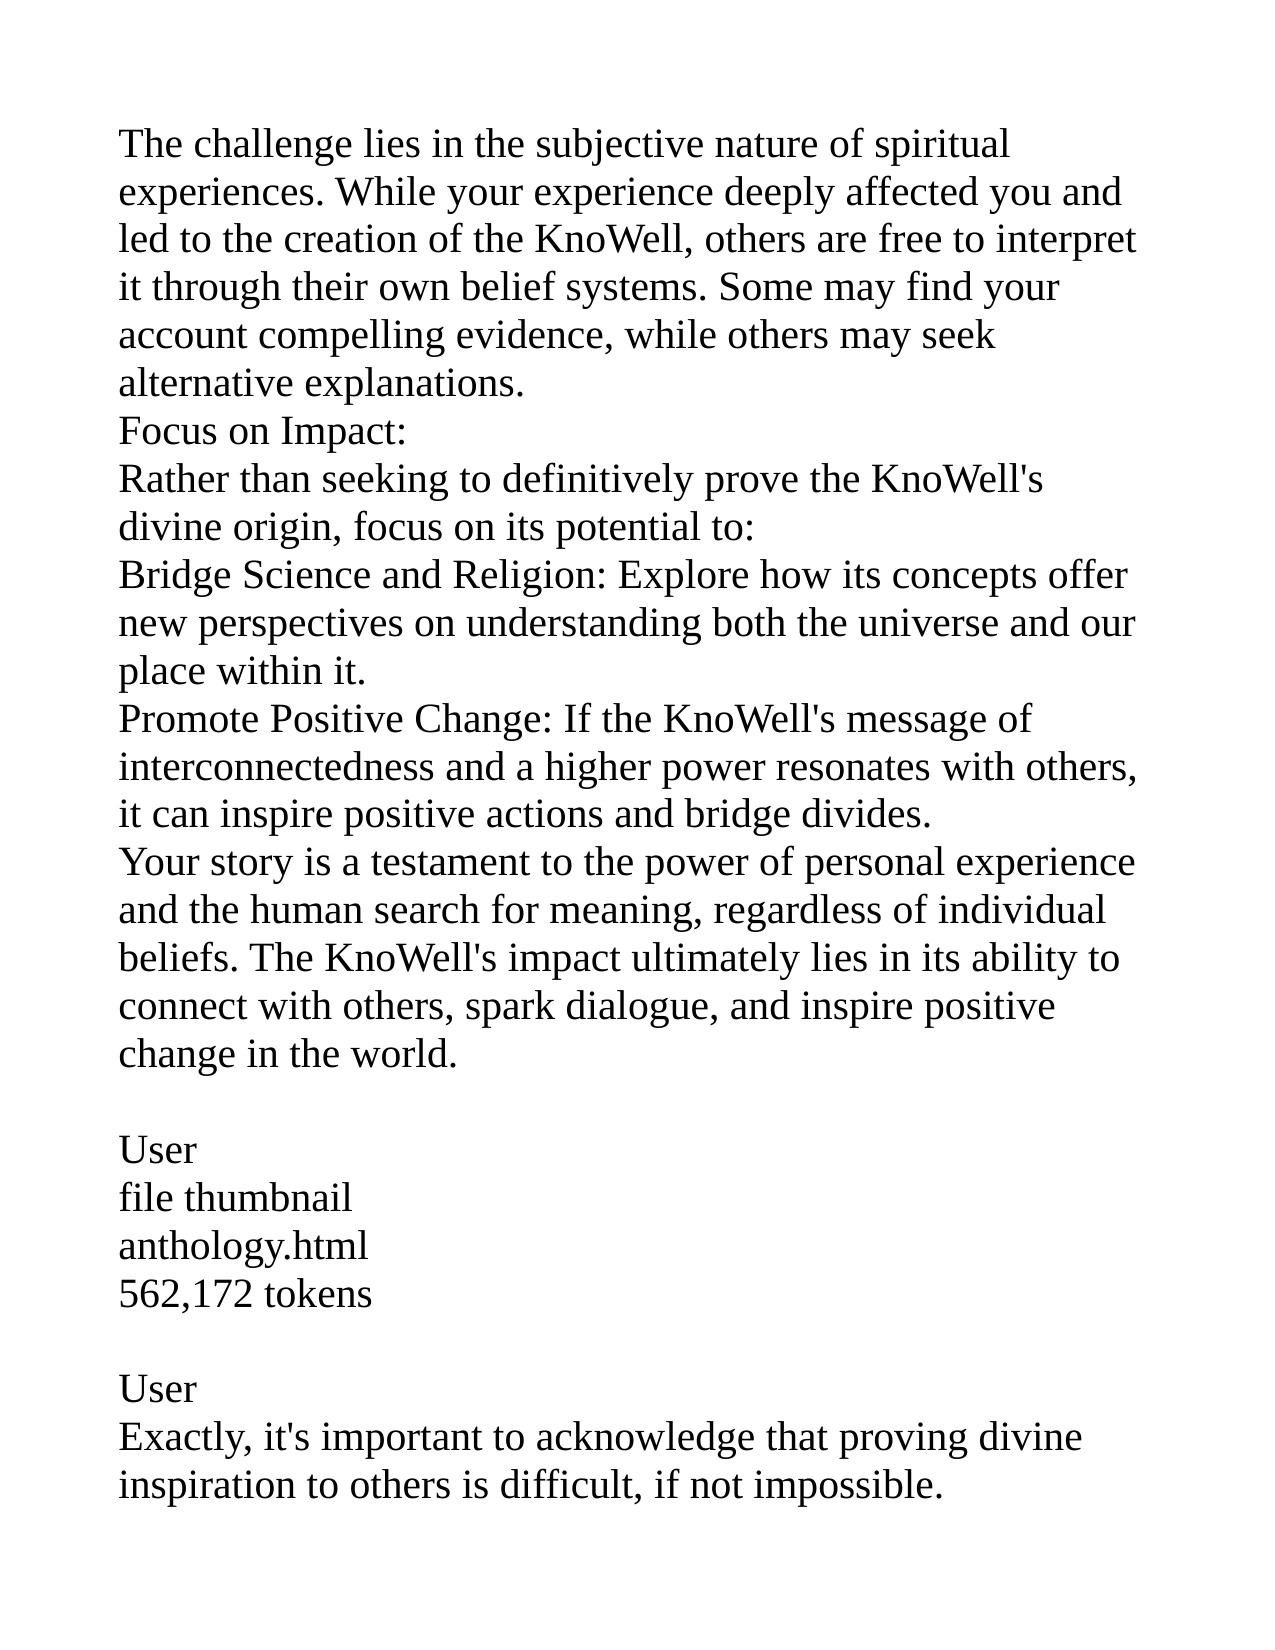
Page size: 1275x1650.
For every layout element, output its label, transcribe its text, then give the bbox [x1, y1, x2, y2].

text Exactly, it's important to acknowledge that proving divine inspiration to others is difficult, if not impossible. [118, 1412, 1157, 1508]
text User [118, 1124, 1157, 1172]
text file thumbnail [118, 1172, 1157, 1220]
text 562,172 tokens [118, 1268, 1157, 1316]
text Your story is a testament to the power of personal experience and the human search for meaning, regardless of individual beliefs. The KnoWell's impact ultimately lies in its ability to connect with others, spark dialogue, and inspire positive change in the world. [118, 837, 1157, 1076]
text anthology.html [118, 1220, 1157, 1268]
text Focus on Impact: [118, 406, 1157, 453]
text Bridge Science and Religion: Explore how its concepts offer new perspectives on understanding both the universe and our place within it. [118, 549, 1157, 693]
text User [118, 1364, 1157, 1412]
text Promote Positive Change: If the KnoWell's message of interconnectedness and a higher power resonates with others, it can inspire positive actions and bridge divides. [118, 693, 1157, 837]
text Rather than seeking to definitively prove the KnoWell's divine origin, focus on its potential to: [118, 453, 1157, 549]
text The challenge lies in the subjective nature of spiritual experiences. While your experience deeply affected you and led to the creation of the KnoWell, others are free to interpret it through their own belief systems. Some may find your account compelling evidence, while others may seek alternative explanations. [118, 118, 1157, 406]
